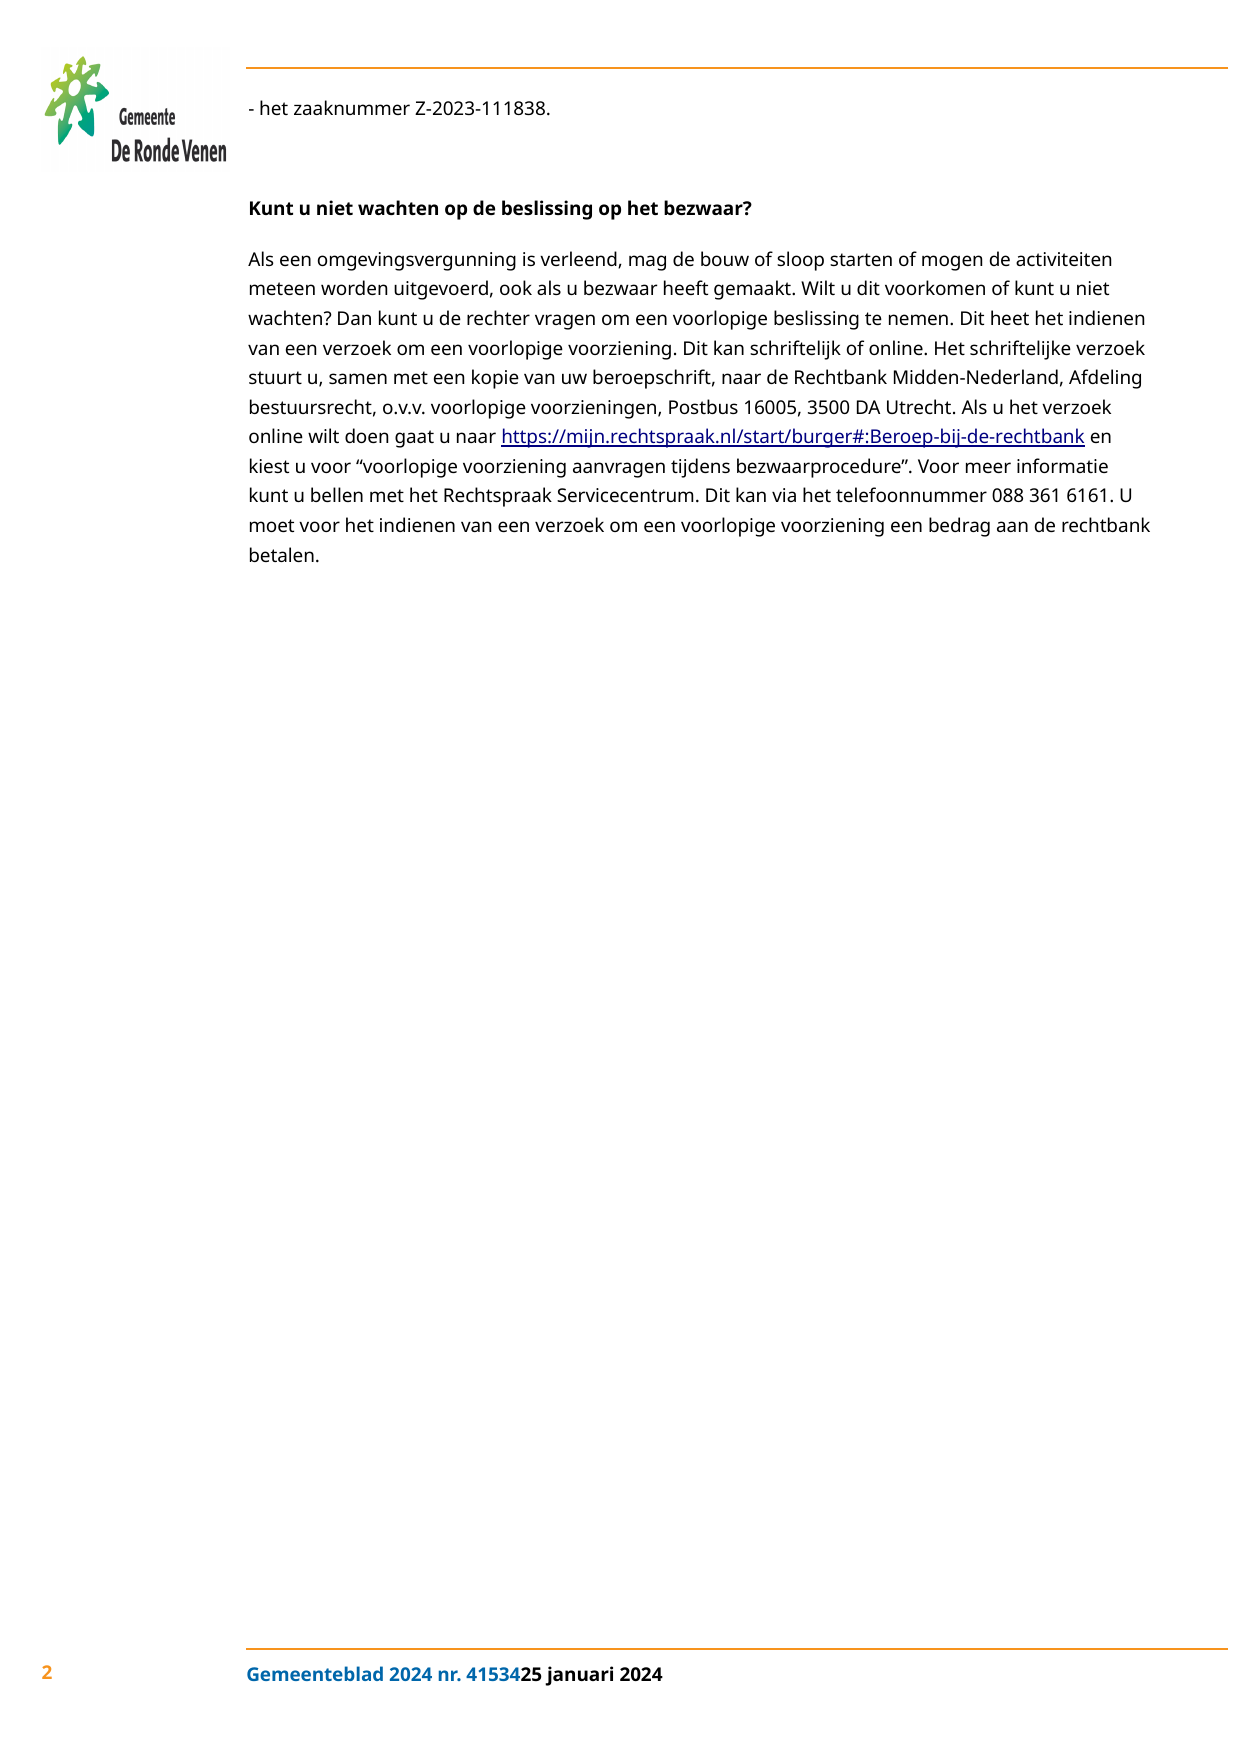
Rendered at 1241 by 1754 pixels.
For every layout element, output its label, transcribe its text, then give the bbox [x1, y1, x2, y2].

picture [41, 47, 231, 172]
text Als een omgevingsvergunning is verleend, mag de bouw of sloop starten of mogen de activiteiten meteen worden uitgevoerd, ook als u bezwaar heeft gemaakt. Wilt u dit voorkomen of kunt u niet wachten? Dan kunt u de rechter vragen om een voorlopige beslissing te nemen. Dit heet het indienen van een verzoek om een voorlopige voorziening. Dit kan schriftelijk of online. Het schriftelijke verzoek stuurt u, samen met een kopie van uw beroepschrift, naar de Rechtbank Midden-Nederland, Afdeling bestuursrecht, o.v.v. voorlopige voorzieningen, Postbus 16005, 3500 DA Utrecht. Als u het verzoek online wilt doen gaat u naar https://mijn.rechtspraak.nl/start/burger#:Beroep-bij-de-rechtbank en kiest u voor “voorlopige voorziening aanvragen tijdens bezwaarprocedure”. Voor meer informatie kunt u bellen met het Rechtspraak Servicecentrum. Dit kan via het telefoonnummer 088 361 6161. U moet voor het indienen van een verzoek om een voorlopige voorziening een bedrag aan de rechtbank betalen. [248, 246, 1152, 568]
text Kunt u niet wachten op de beslissing op het bezwaar? [248, 196, 1152, 221]
text - het zaaknummer Z-2023-111838. [248, 95, 1152, 121]
